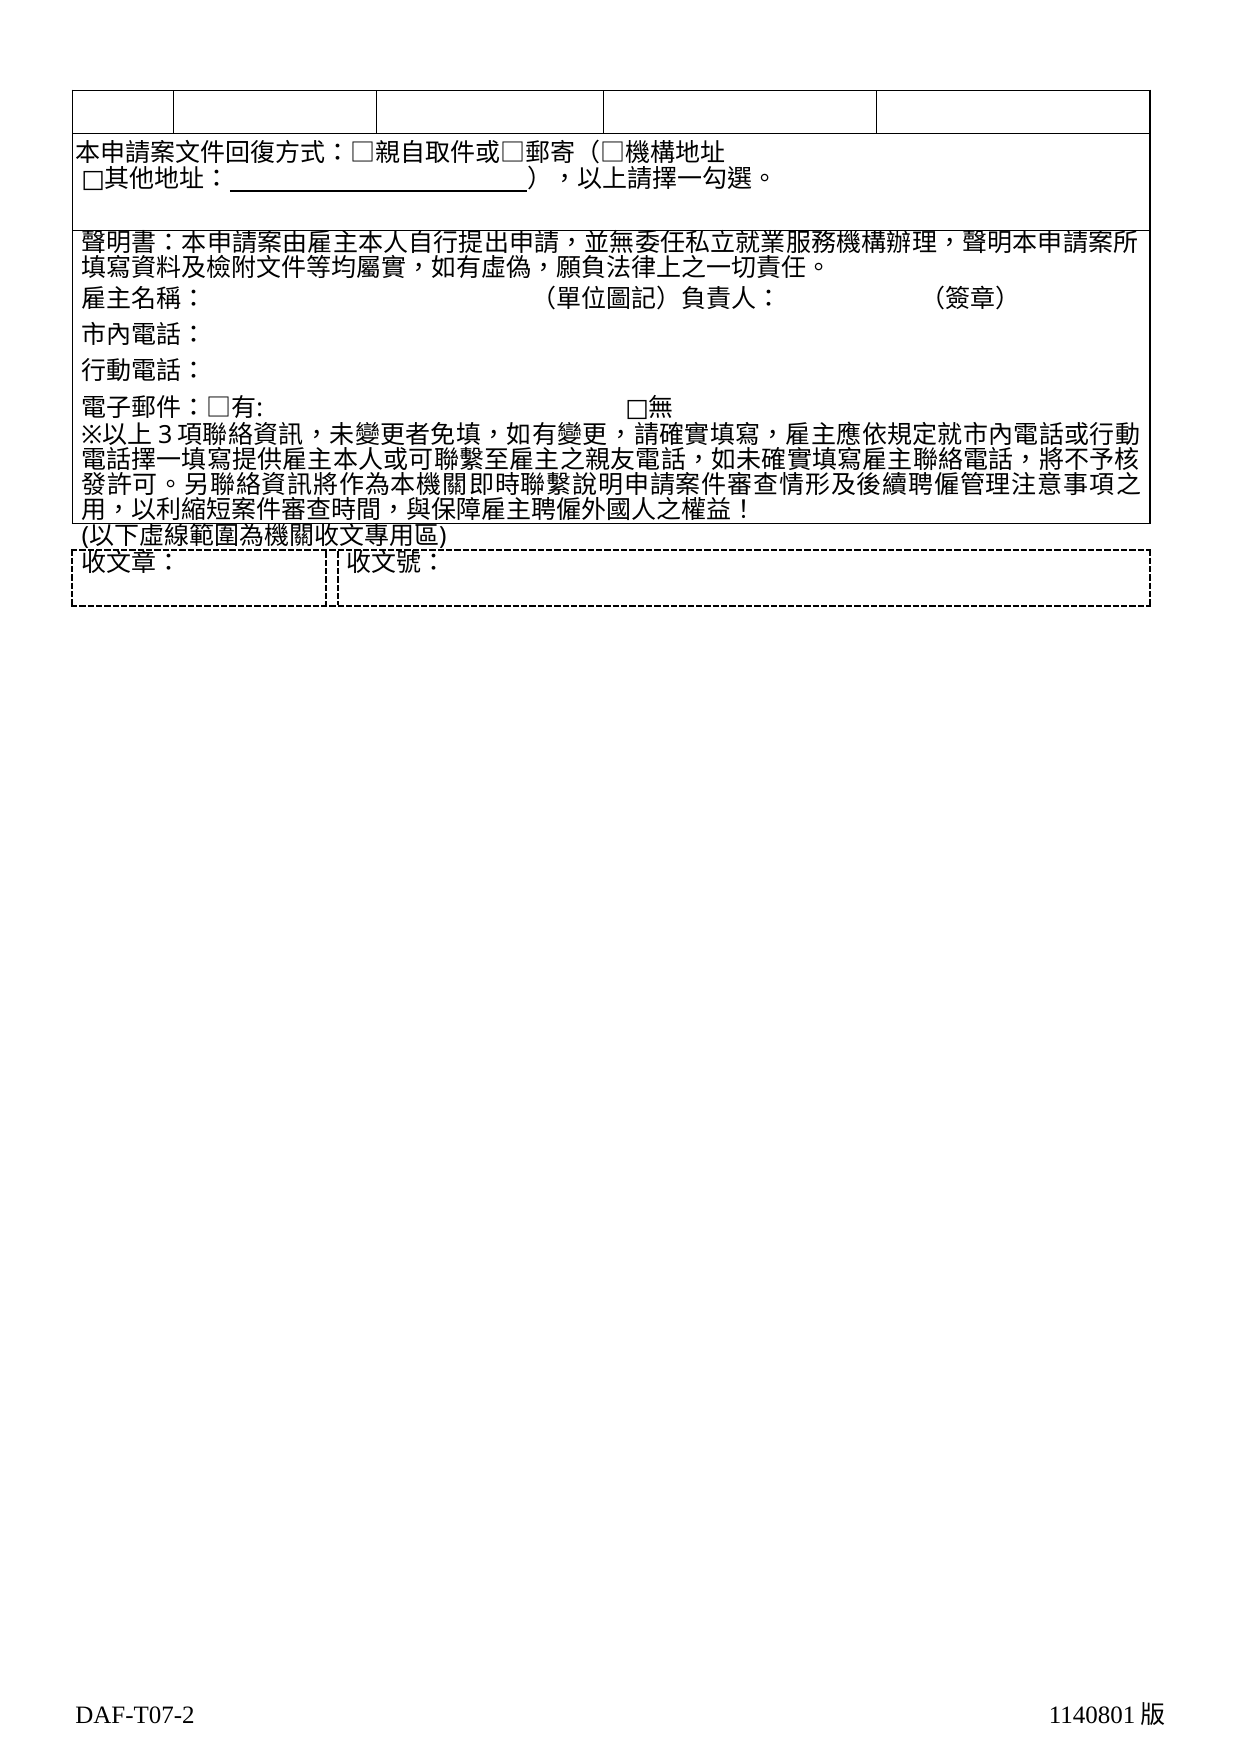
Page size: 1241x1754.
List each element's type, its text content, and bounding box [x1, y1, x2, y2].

table_cell [604, 91, 876, 133]
table_cell 聲明書：本申請案由雇主本人自行提出申請，並無委任私立就業服務機構辦理，聲明本申請案所填寫資料及檢附文件等均屬實，如有虛偽，願負法律上之一切責任。 雇主名稱： （單位圖記）負責人： （簽章） 市內電話： 行動電話： 電子郵件：□有: □無 ※以上3項聯絡資訊，未變更者免填，如有變更，請確實填寫，雇主應依規定就市內電話或行動電話擇一填寫提供雇主本人或可聯繫至雇主之親友電話，如未確實填寫雇主聯絡電話，將不予核發許可。另聯絡資訊將作為本機關即時聯繫說明申請案件審查情形及後續聘僱管理注意事項之用，以利縮短案件審查時間，與保障雇主聘僱外國人之權益！ [73, 231, 1149, 523]
table_cell [73, 91, 173, 133]
table_cell 本申請案文件回復方式：□親自取件或□郵寄（□機構地址 □其他地址： ），以上請擇一勾選。 [73, 134, 1149, 230]
table_cell [877, 91, 1149, 133]
text (以下虛線範圍為機關收文專用區) [75, 524, 1165, 549]
table_cell [174, 91, 376, 133]
table_header 收文章： [72, 549, 326, 605]
table_header [326, 549, 338, 605]
table_cell [377, 91, 603, 133]
table_header 收文號： [338, 549, 1150, 605]
